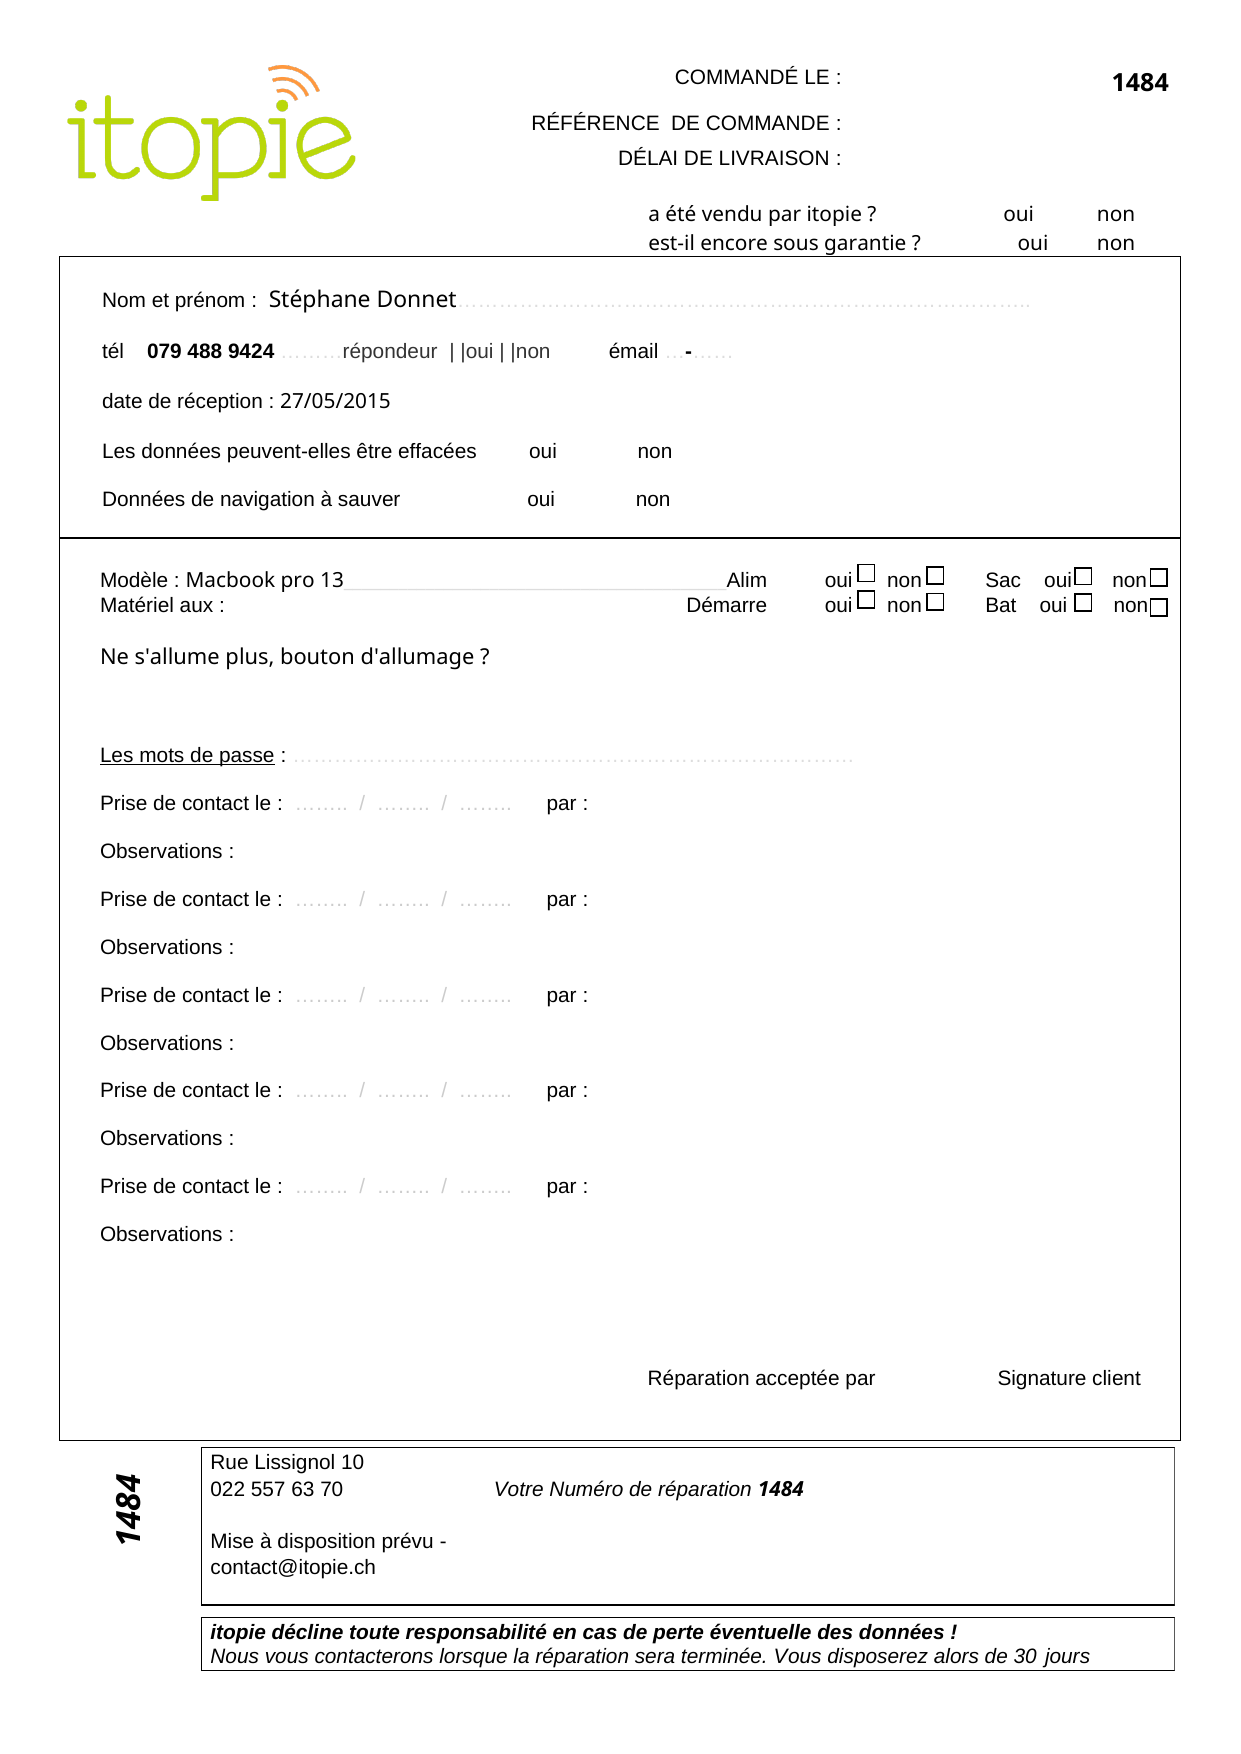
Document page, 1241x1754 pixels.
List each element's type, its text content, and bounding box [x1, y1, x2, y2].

table_cell RÉFÉRENCE DE COMMANDE : [490, 105, 847, 140]
table_header Rue Lissignol 10 022 557 63 70 Votre Numéro de réparation 1484 Mise à disposition prévu - contact@itopie.ch [195, 1441, 1180, 1611]
table_cell itopie décline toute responsabilité en cas de perte éventuelle des données ! Nous vous contacterons lorsque la réparation sera terminée. Vous disposerez alors de 30 jours [195, 1611, 1180, 1677]
text a été vendu par itopie ? oui non [59, 199, 1181, 228]
text Observations : [60, 931, 1180, 958]
text Prise de contact le : …….. / …….. / …….. par : [60, 1075, 1180, 1102]
text Les mots de passe : ……………………………………………………………………… [60, 740, 1180, 767]
table_cell [847, 105, 1180, 140]
text date de réception : 27/05/2015 [60, 383, 1180, 415]
table_header COMMANDÉ LE : [490, 59, 847, 104]
text Matériel aux : Démarre oui non Bat oui non [60, 590, 1180, 617]
text Les données peuvent-elles être effacées oui non [60, 436, 1180, 463]
text Modèle : Macbook pro 13 Alim oui non Sac oui non [60, 562, 856, 590]
text Prise de contact le : …….. / …….. / …….. par : [60, 979, 1180, 1006]
text Observations : [60, 1027, 1180, 1054]
text Observations : [60, 1123, 1180, 1150]
text Réparation acceptée par Signature client [60, 1363, 1180, 1390]
table_cell [847, 140, 1180, 175]
text Prise de contact le : …….. / …….. / …….. par : [60, 1171, 1180, 1198]
text Ne s'allume plus, bouton d'allumage ? [60, 638, 1180, 671]
text Modèle : Macbook pro 13 Alim oui non Sac oui non [948, 562, 1180, 590]
text Nom et prénom : Stéphane Donnet……………………………………………………………………….. [60, 280, 1180, 314]
text Données de navigation à sauver oui non [60, 484, 1180, 511]
picture [67, 65, 356, 201]
text Modèle : Macbook pro 13 Alim oui non Sac oui non [879, 562, 925, 590]
text est-il encore sous garantie ? oui non [59, 228, 1181, 256]
table_header 1484 [847, 59, 1180, 104]
text tél 079 488 9424 ………répondeur | |oui | |non émail …-…… [60, 335, 1180, 362]
table_header 1484 [59, 1441, 195, 1677]
table_cell DÉLAI DE LIVRAISON : [490, 140, 847, 175]
text Observations : [60, 1219, 1180, 1246]
text Prise de contact le : …….. / …….. / …….. par : [60, 883, 1180, 911]
text Observations : [60, 836, 1180, 863]
text Prise de contact le : …….. / …….. / …….. par : [60, 788, 1180, 815]
